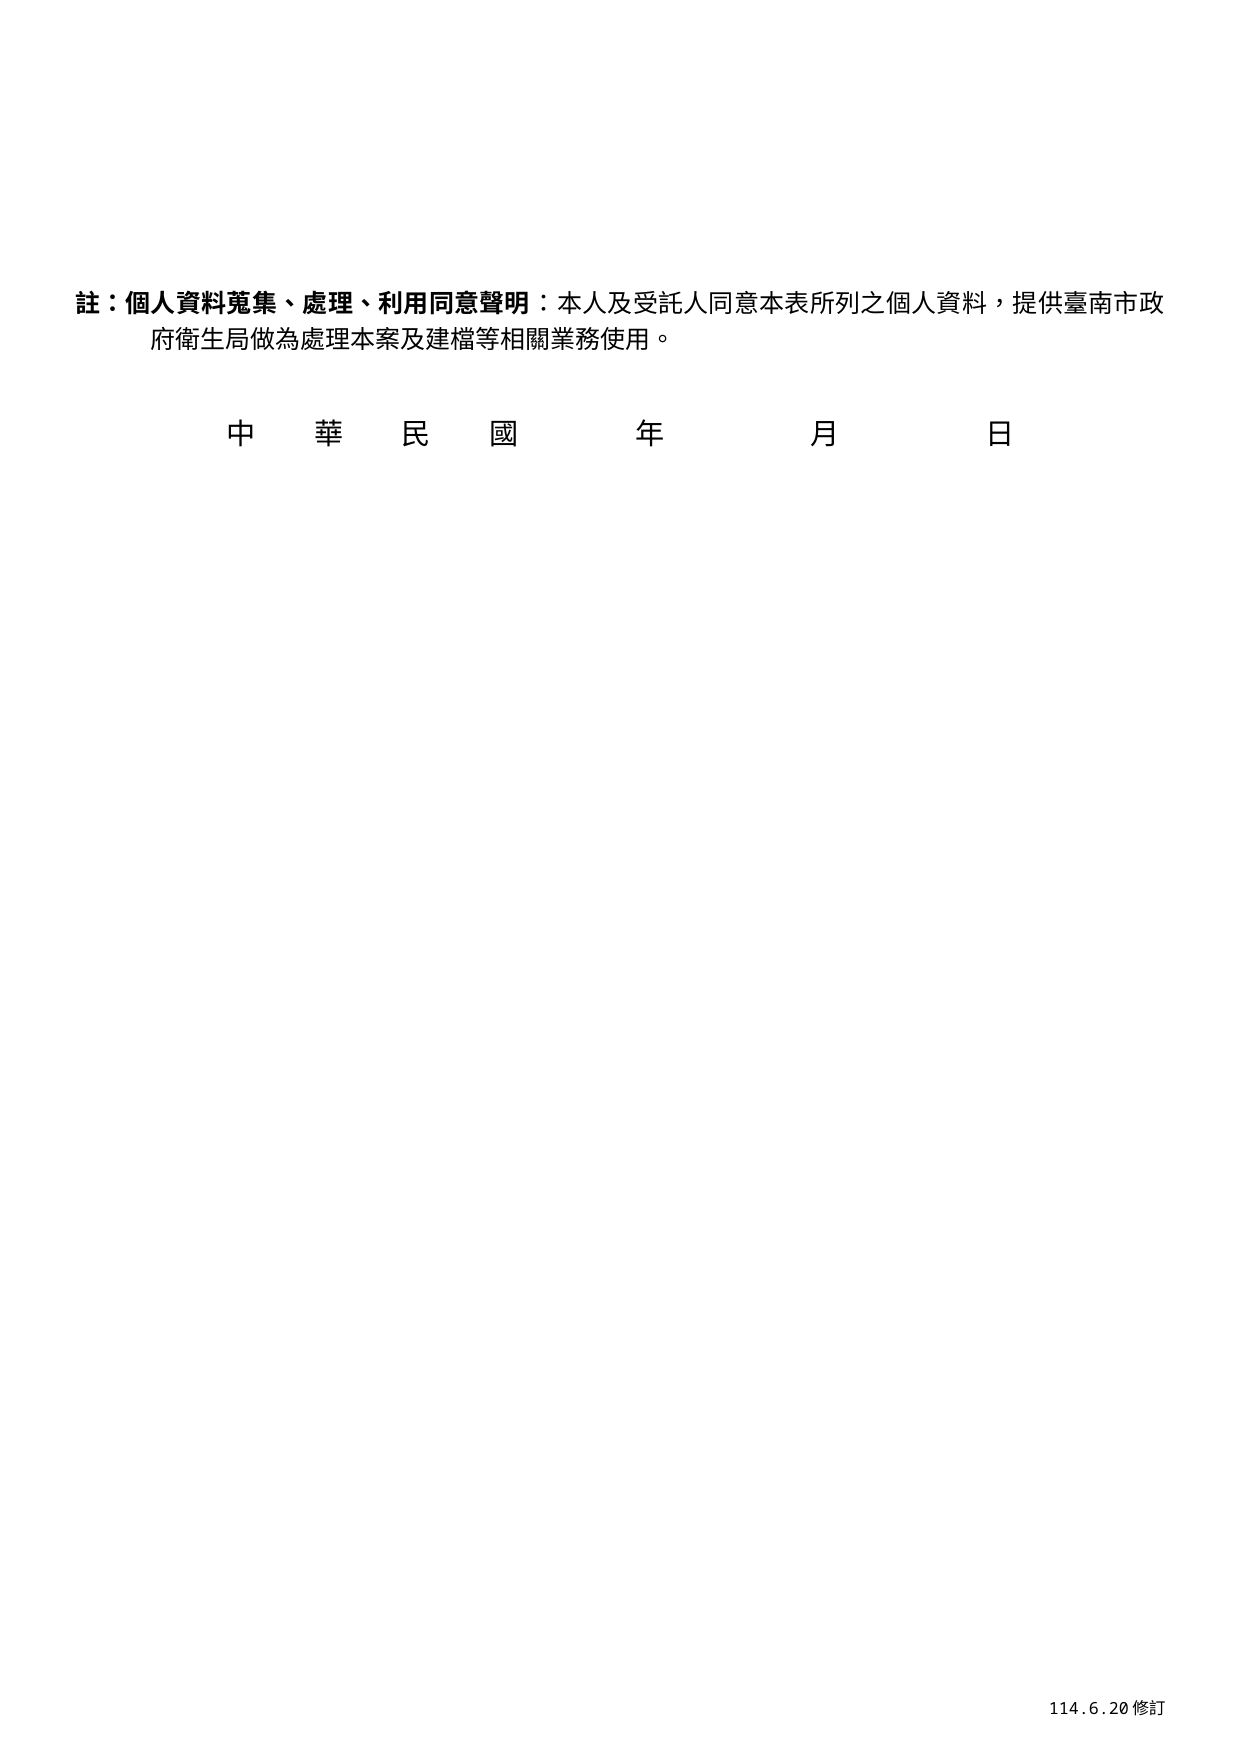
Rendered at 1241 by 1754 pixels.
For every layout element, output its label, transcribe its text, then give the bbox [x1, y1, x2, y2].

text 註：個人資料蒐集、處理、利用同意聲明：本人及受託人同意本表所列之個人資料，提供臺南市政府衛生局做為處理本案及建檔等相關業務使用。 [75, 283, 1165, 356]
text 中 華 民 國 年 月 日 [75, 390, 1165, 452]
